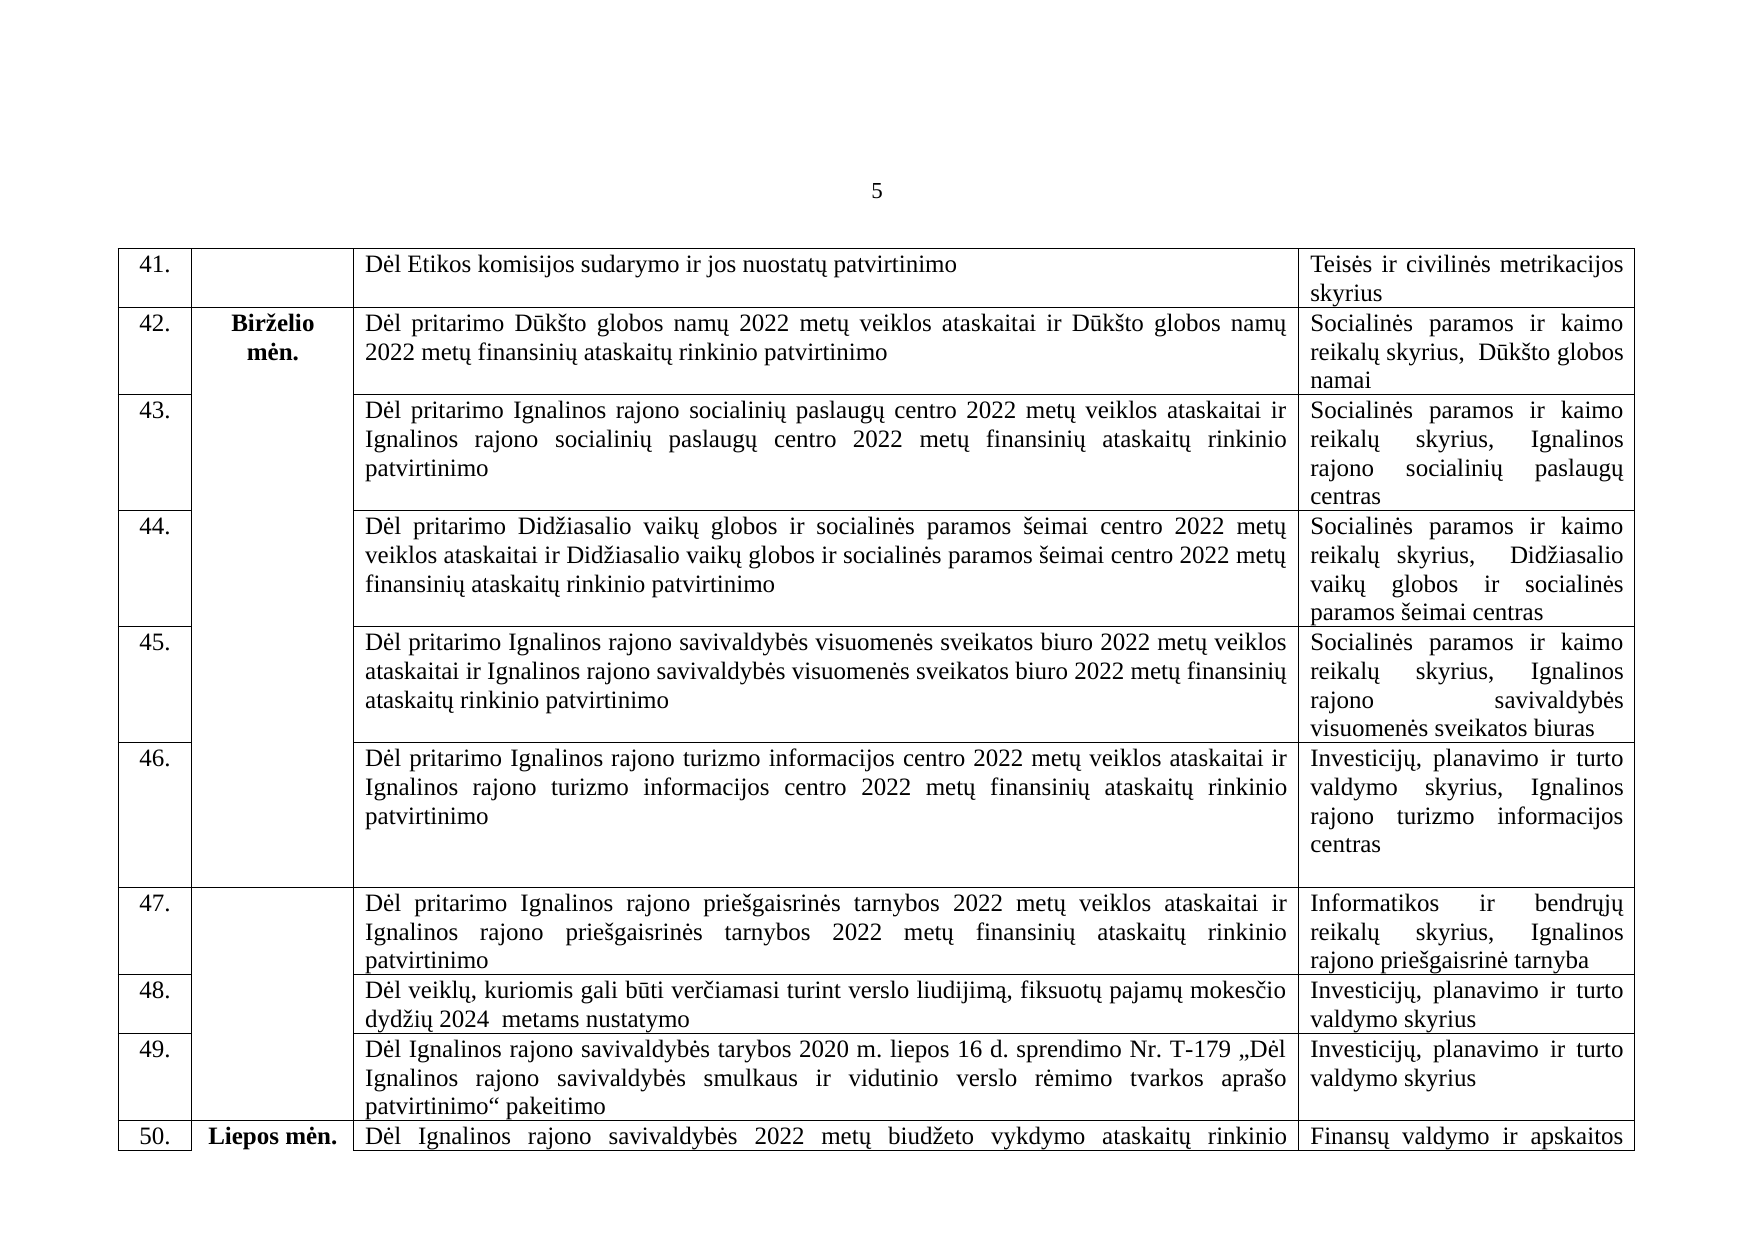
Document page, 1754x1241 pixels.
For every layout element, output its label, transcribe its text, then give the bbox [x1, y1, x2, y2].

table_cell 46. [119, 743, 191, 887]
table_cell [192, 510, 353, 626]
table_cell Investicijų, planavimo ir turto valdymo skyrius, Ignalinos rajono turizmo informacijos centras [1299, 743, 1634, 887]
table_cell Dėl veiklų, kuriomis gali būti verčiamasi turint verslo liudijimą, fiksuotų pajamų mokesčio dydžių 2024 metams nustatymo [354, 975, 1298, 1033]
table_cell 42. [119, 308, 191, 394]
table_cell Dėl Ignalinos rajono savivaldybės 2022 metų biudžeto vykdymo ataskaitų rinkinio [354, 1121, 1298, 1150]
table_cell Birželio mėn. [192, 308, 353, 394]
table_cell Dėl pritarimo Ignalinos rajono savivaldybės visuomenės sveikatos biuro 2022 metų veiklos ataskaitai ir Ignalinos rajono savivaldybės visuomenės sveikatos biuro 2022 metų finansinių ataskaitų rinkinio patvirtinimo [354, 627, 1298, 742]
table_cell Socialinės paramos ir kaimo reikalų skyrius, Dūkšto globos namai [1299, 308, 1634, 394]
table_cell 48. [119, 975, 191, 1033]
table_cell 45. [119, 627, 191, 742]
table_cell Dėl Ignalinos rajono savivaldybės tarybos 2020 m. liepos 16 d. sprendimo Nr. T-179 „Dėl Ignalinos rajono savivaldybės smulkaus ir vidutinio verslo rėmimo tvarkos aprašo patvirtinimo“ pakeitimo [354, 1034, 1298, 1120]
table_cell Dėl pritarimo Ignalinos rajono turizmo informacijos centro 2022 metų veiklos ataskaitai ir Ignalinos rajono turizmo informacijos centro 2022 metų finansinių ataskaitų rinkinio patvirtinimo [354, 743, 1298, 887]
table_cell Finansų valdymo ir apskaitos [1299, 1121, 1634, 1150]
table_cell 44. [119, 511, 191, 626]
table_cell 43. [119, 395, 191, 510]
table_cell Dėl pritarimo Didžiasalio vaikų globos ir socialinės paramos šeimai centro 2022 metų veiklos ataskaitai ir Didžiasalio vaikų globos ir socialinės paramos šeimai centro 2022 metų finansinių ataskaitų rinkinio patvirtinimo [354, 511, 1298, 626]
table_cell Dėl pritarimo Ignalinos rajono priešgaisrinės tarnybos 2022 metų veiklos ataskaitai ir Ignalinos rajono priešgaisrinės tarnybos 2022 metų finansinių ataskaitų rinkinio patvirtinimo [354, 888, 1298, 974]
table_cell [192, 742, 353, 887]
table_cell Socialinės paramos ir kaimo reikalų skyrius, Didžiasalio vaikų globos ir socialinės paramos šeimai centras [1299, 511, 1634, 626]
table_cell 47. [119, 888, 191, 974]
table_cell [192, 249, 353, 307]
table_cell [192, 974, 353, 1033]
table_cell Informatikos ir bendrųjų reikalų skyrius, Ignalinos rajono priešgaisrinė tarnyba [1299, 888, 1634, 974]
table_cell Investicijų, planavimo ir turto valdymo skyrius [1299, 1034, 1634, 1120]
table_cell [192, 394, 353, 510]
table_cell Dėl pritarimo Dūkšto globos namų 2022 metų veiklos ataskaitai ir Dūkšto globos namų 2022 metų finansinių ataskaitų rinkinio patvirtinimo [354, 308, 1298, 394]
table_cell Investicijų, planavimo ir turto valdymo skyrius [1299, 975, 1634, 1033]
table_cell 41. [119, 249, 191, 307]
table_cell Socialinės paramos ir kaimo reikalų skyrius, Ignalinos rajono savivaldybės visuomenės sveikatos biuras [1299, 627, 1634, 742]
table_cell [192, 626, 353, 742]
table_cell 49. [119, 1034, 191, 1120]
table_cell [192, 1033, 353, 1120]
table_cell Teisės ir civilinės metrikacijos skyrius [1299, 249, 1634, 307]
table_cell [192, 888, 353, 974]
table_cell Liepos mėn. [192, 1121, 353, 1150]
table_cell Dėl Etikos komisijos sudarymo ir jos nuostatų patvirtinimo [354, 249, 1298, 307]
table_cell Socialinės paramos ir kaimo reikalų skyrius, Ignalinos rajono socialinių paslaugų centras [1299, 395, 1634, 510]
table_cell 50. [119, 1121, 191, 1150]
table_cell Dėl pritarimo Ignalinos rajono socialinių paslaugų centro 2022 metų veiklos ataskaitai ir Ignalinos rajono socialinių paslaugų centro 2022 metų finansinių ataskaitų rinkinio patvirtinimo [354, 395, 1298, 510]
